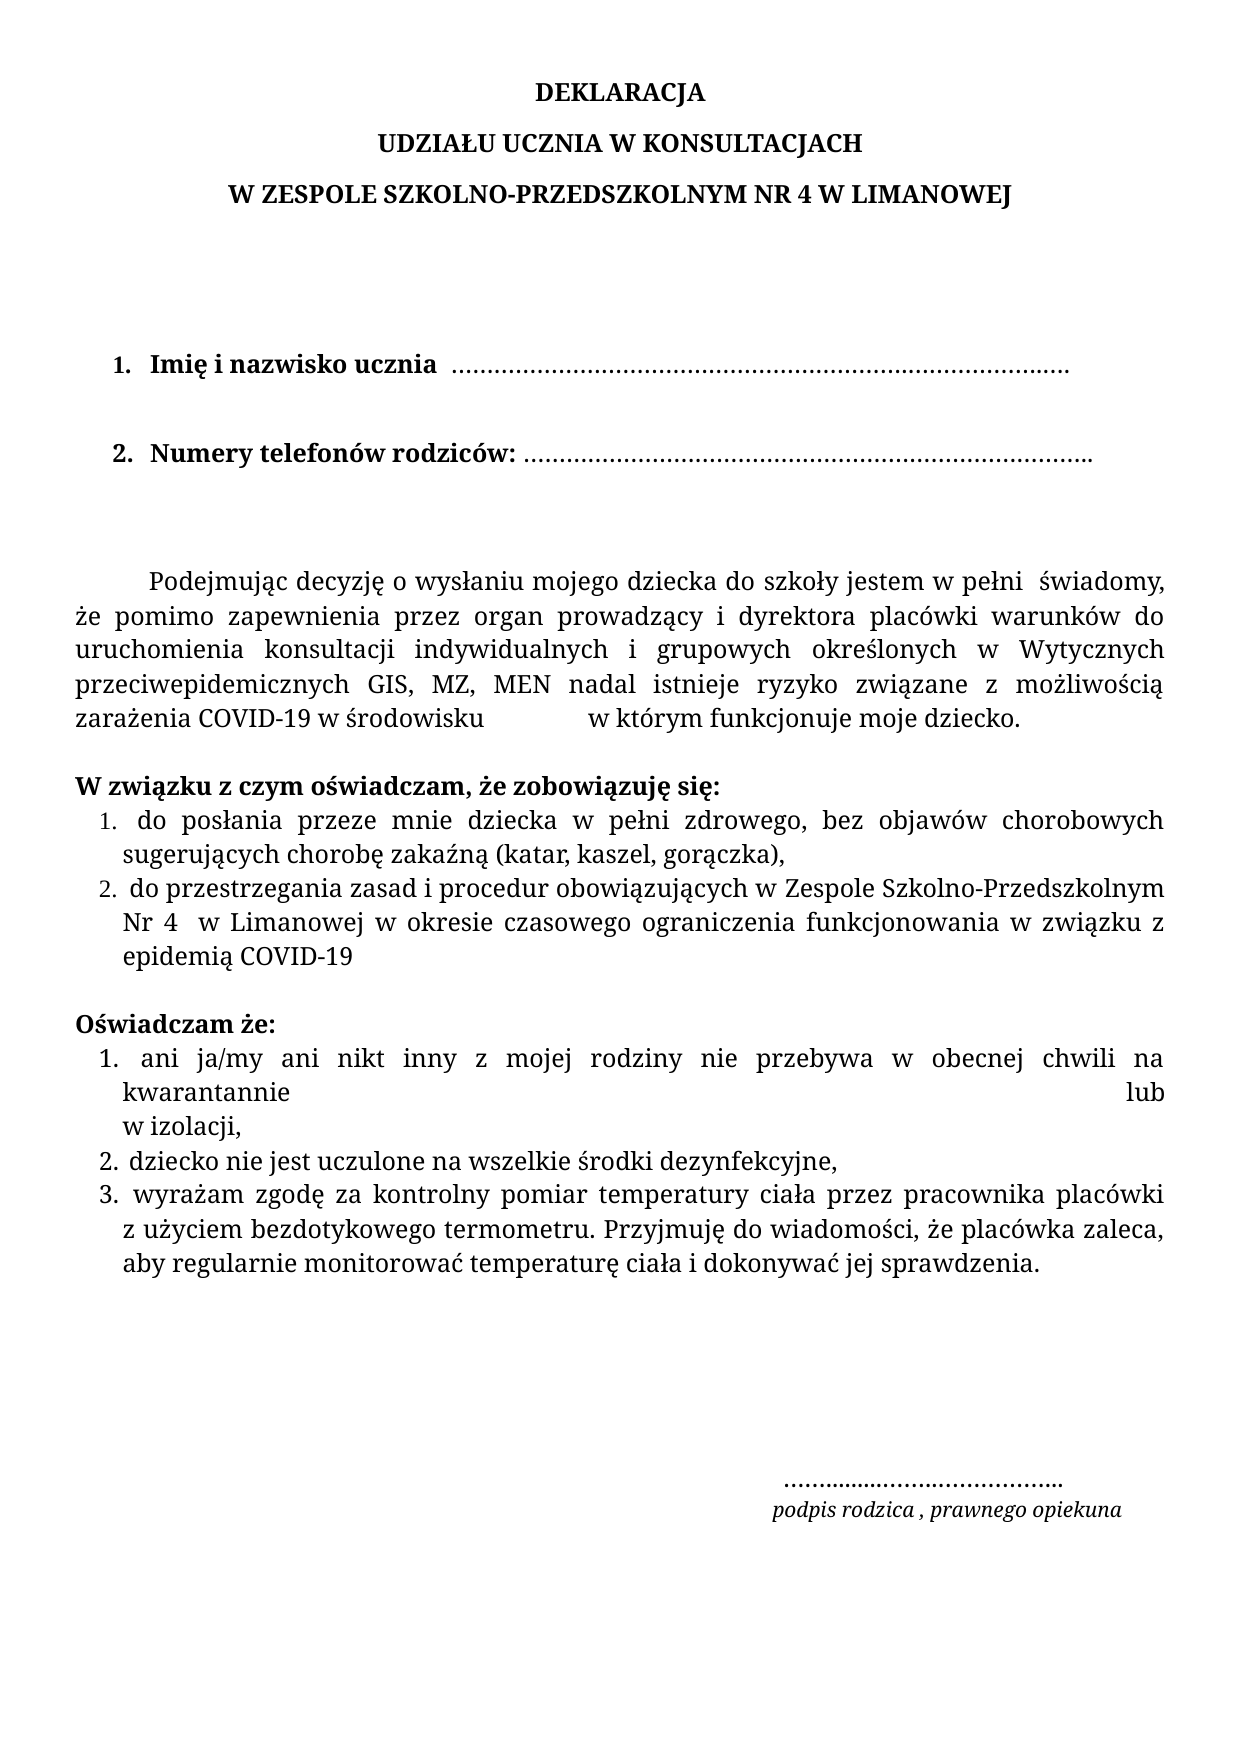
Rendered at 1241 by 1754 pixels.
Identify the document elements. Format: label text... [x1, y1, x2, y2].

text W związku z czym oświadczam, że zobowiązuję się: [75, 734, 1165, 802]
text podpis rodzica , prawnego opiekuna [75, 1495, 1165, 1523]
list do posłania przeze mnie dziecka w pełni zdrowego, bez objawów chorobowych sugerujących chorobę zakaźną (katar, kaszel, gorączka), [99, 802, 1165, 871]
list Imię i nazwisko ucznia ……………………………………………………….……………….…. [112, 347, 1165, 381]
list do przestrzegania zasad i procedur obowiązujących w Zespole Szkolno-Przedszkolnym Nr 4 w Limanowej w okresie czasowego ograniczenia funkcjonowania w związku z epidemią COVID-19 [99, 871, 1165, 973]
list ani ja/my ani nikt inny z mojej rodziny nie przebywa w obecnej chwili na kwarantannie lub w izolacji, [99, 1041, 1165, 1143]
list dziecko nie jest uczulone na wszelkie środki dezynfekcyjne, [99, 1143, 1165, 1177]
text DEKLARACJA [75, 75, 1165, 109]
text UDZIAŁU UCZNIA W KONSULTACJACH [75, 126, 1165, 160]
text W ZESPOLE SZKOLNO-PRZEDSZKOLNYM NR 4 W LIMANOWEJ [75, 177, 1165, 211]
text Podejmując decyzję o wysłaniu mojego dziecka do szkoły jestem w pełni świadomy, że pomimo zapewnienia przez organ prowadzący i dyrektora placówki warunków do uruchomienia konsultacji indywidualnych i grupowych określonych w Wytycznych przeciwepidemicznych GIS, MZ, MEN nadal istnieje ryzyko związane z możliwością zarażenia COVID-19 w środowisku w którym funkcjonuje moje dziecko. [75, 564, 1165, 734]
text …….........……..……………... [75, 1461, 1165, 1495]
text Oświadczam że: [75, 1007, 1165, 1041]
list Numery telefonów rodziców: …………………………………………………………………….. [112, 436, 1165, 470]
list wyrażam zgodę za kontrolny pomiar temperatury ciała przez pracownika placówki z użyciem bezdotykowego termometru. Przyjmuję do wiadomości, że placówka zaleca, aby regularnie monitorować temperaturę ciała i dokonywać jej sprawdzenia. [99, 1177, 1165, 1279]
